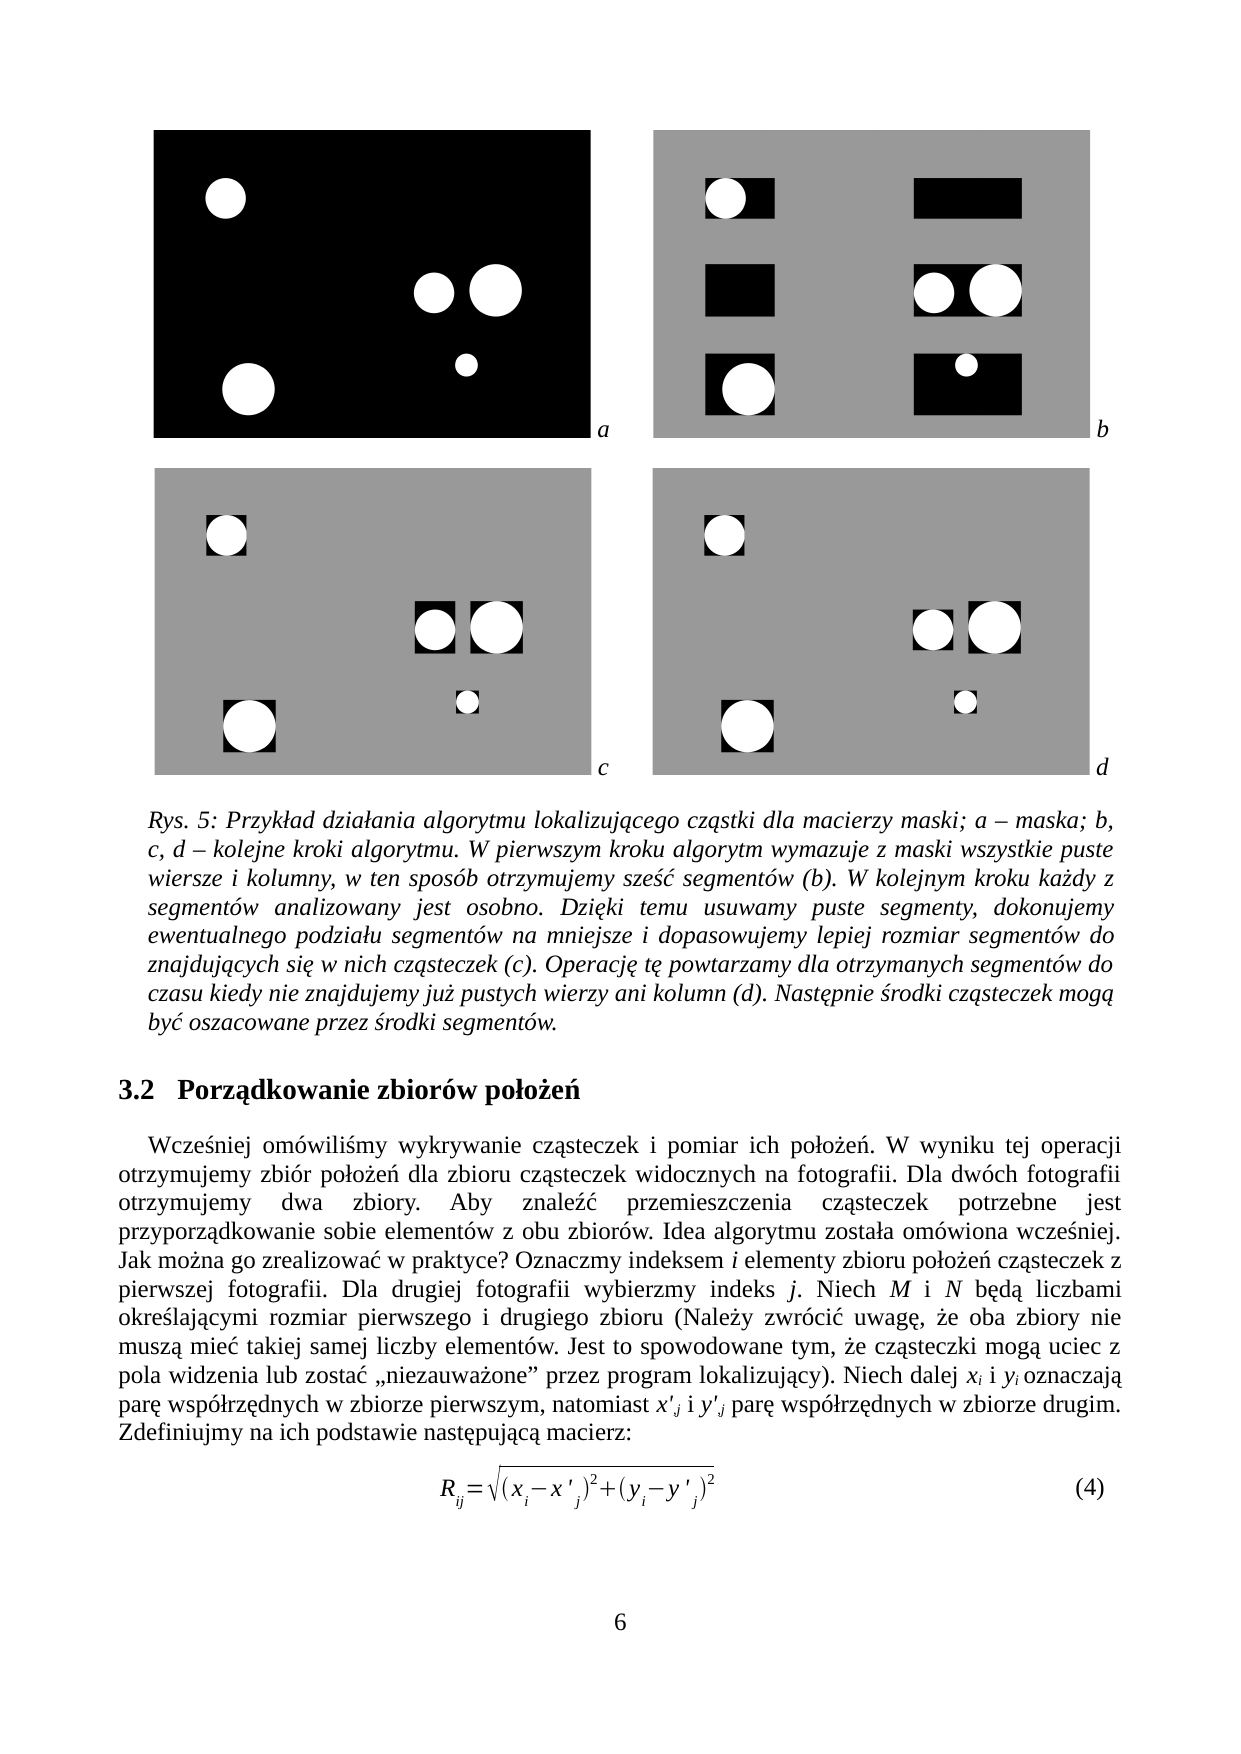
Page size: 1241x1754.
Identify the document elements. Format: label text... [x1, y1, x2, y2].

picture [153, 130, 591, 438]
text a b [148, 131, 1117, 443]
picture [653, 130, 1091, 438]
picture [652, 468, 1090, 775]
table_header [118, 1458, 1046, 1515]
picture [154, 468, 592, 775]
table_header (4) [1046, 1458, 1122, 1515]
text Wcześniej omówiliśmy wykrywanie cząsteczek i pomiar ich położeń. W wyniku tej operacji otrzymujemy zbiór położeń dla zbioru cząsteczek widocznych na fotografii. Dla dwóch fotografii otrzymujemy dwa zbiory. Aby znaleźć przemieszczenia cząsteczek potrzebne jest przyporządkowanie sobie elementów z obu zbiorów. Idea algorytmu została omówiona wcześniej. Jak można go zrealizować w praktyce? Oznaczmy indeksem i elementy zbioru położeń cząsteczek z pierwszej fotografii. Dla drugiej fotografii wybierzmy indeks j. Niech M i N będą liczbami określającymi rozmiar pierwszego i drugiego zbioru (Należy zwrócić uwagę, że oba zbiory nie muszą mieć takiej samej liczby elementów. Jest to spowodowane tym, że cząsteczki mogą uciec z pola widzenia lub zostać „niezauważone” przez program lokalizujący). Niech dalej xi i yi oznaczają parę współrzędnych w zbiorze pierwszym, natomiast x',j i y',j parę współrzędnych w zbiorze drugim. Zdefiniujmy na ich podstawie następującą macierz: [118, 1130, 1122, 1446]
text Rys. 5: Przykład działania algorytmu lokalizującego cząstki dla macierzy maski; a – maska; b, c, d – kolejne kroki algorytmu. W pierwszym kroku algorytm wymazuje z maski wszystkie puste wiersze i kolumny, w ten sposób otrzymujemy sześć segmentów (b). W kolejnym kroku każdy z segmentów analizowany jest osobno. Dzięki temu usuwamy puste segmenty, dokonujemy ewentualnego podziału segmentów na mniejsze i dopasowujemy lepiej rozmiar segmentów do znajdujących się w nich cząsteczek (c). Operację tę powtarzamy dla otrzymanych segmentów do czasu kiedy nie znajdujemy już pustych wierzy ani kolumn (d). Następnie środki cząsteczek mogą być oszacowane przez środki segmentów. [148, 805, 1117, 1035]
subtitle Porządkowanie zbiorów położeń [118, 1072, 1122, 1106]
text c d [148, 468, 1117, 780]
